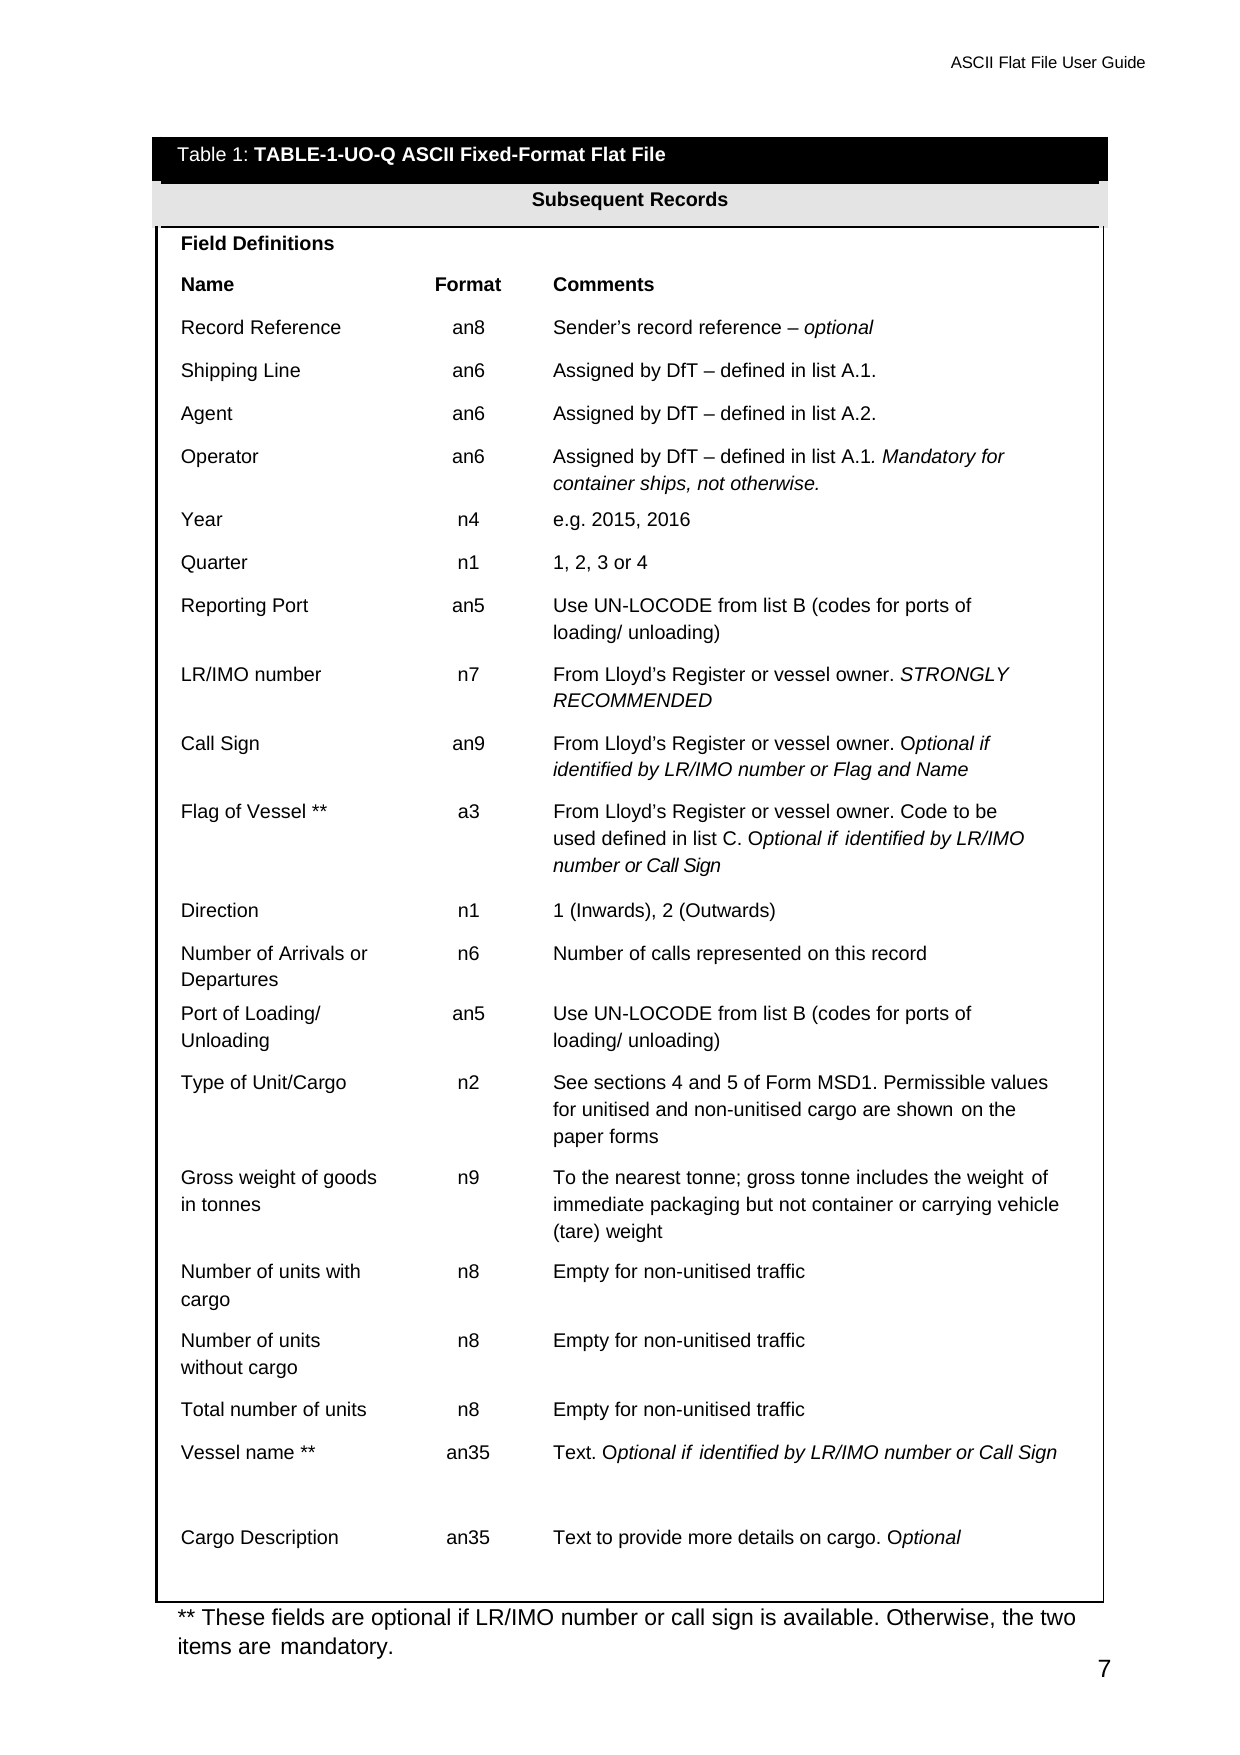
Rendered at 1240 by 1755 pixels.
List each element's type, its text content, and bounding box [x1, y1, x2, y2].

table_cell Shipping Line [158, 349, 407, 392]
table_cell Operator [158, 435, 407, 498]
table_cell n4 [407, 498, 527, 541]
table_cell From Lloyd’s Register or vessel owner. Code to be used defined in list C. Optional if identified by LR/IMO number or Call Sign [528, 790, 1103, 888]
table_cell an5 [407, 992, 527, 1061]
table_cell Cargo Description [158, 1516, 407, 1601]
table_cell n8 [407, 1388, 527, 1431]
table_cell n6 [407, 931, 527, 992]
table_cell 1 (Inwards), 2 (Outwards) [528, 889, 1103, 931]
table_cell Empty for non-unitised traffic [528, 1388, 1103, 1431]
table_cell Number of units without cargo [158, 1319, 407, 1388]
table_cell Number of units with cargo [158, 1250, 407, 1319]
table_cell an8 [407, 306, 527, 349]
table_cell From Lloyd’s Register or vessel owner. Optional if identified by LR/IMO number or Flag and Name [528, 721, 1103, 790]
table_cell Port of Loading/ Unloading [158, 992, 407, 1061]
table_cell an6 [407, 392, 527, 434]
table_cell an6 [407, 349, 527, 392]
table_cell Type of Unit/Cargo [158, 1061, 407, 1156]
table_cell Empty for non-unitised traffic [528, 1250, 1103, 1319]
table_cell e.g. 2015, 2016 [528, 498, 1103, 541]
table_cell Reporting Port [158, 584, 407, 653]
table_cell Text to provide more details on cargo. Optional [528, 1516, 1103, 1601]
table_cell an35 [407, 1516, 527, 1601]
table_cell Agent [158, 392, 407, 434]
table_cell Vessel name ** [158, 1431, 407, 1516]
table_cell n2 [407, 1061, 527, 1156]
table_cell Name [158, 263, 407, 306]
table_cell Empty for non-unitised traffic [528, 1319, 1103, 1388]
table_cell Field Definitions [158, 228, 1103, 263]
table_cell an9 [407, 721, 527, 790]
table_cell Subsequent Records [161, 184, 1099, 226]
table_cell Flag of Vessel ** [158, 790, 407, 888]
table_cell Gross weight of goods in tonnes [158, 1156, 407, 1250]
table_cell Year [158, 498, 407, 541]
table_cell n7 [407, 653, 527, 721]
table_cell n8 [407, 1250, 527, 1319]
table_cell Direction [158, 889, 407, 931]
table_cell an6 [407, 435, 527, 498]
table_cell a3 [407, 790, 527, 888]
table_cell n8 [407, 1319, 527, 1388]
table_cell Sender’s record reference – optional [528, 306, 1103, 349]
table_cell Assigned by DfT – defined in list A.2. [528, 392, 1103, 434]
table_cell Number of Arrivals or Departures [158, 931, 407, 992]
table_cell See sections 4 and 5 of Form MSD1. Permissible values for unitised and non-unitised cargo are shown on the paper forms [528, 1061, 1103, 1156]
table_cell n9 [407, 1156, 527, 1250]
table_cell Use UN-LOCODE from list B (codes for ports of loading/ unloading) [528, 584, 1103, 653]
table_cell n1 [407, 541, 527, 584]
table_cell Total number of units [158, 1388, 407, 1431]
table_cell Call Sign [158, 721, 407, 790]
table_header Table 1: TABLE-1-UO-Q ASCII Fixed-Format Flat File [161, 139, 1099, 181]
table_cell Assigned by DfT – defined in list A.1. Mandatory for container ships, not otherwise. [528, 435, 1103, 498]
table_cell an5 [407, 584, 527, 653]
text ** These fields are optional if LR/IMO number or call sign is available. Otherwise, the two items are mandatory. [177, 1604, 1131, 1659]
table_cell Number of calls represented on this record [528, 931, 1103, 992]
table_cell an35 [407, 1431, 527, 1516]
table_cell Comments [528, 263, 1103, 306]
table_cell Record Reference [158, 306, 407, 349]
table_cell Assigned by DfT – defined in list A.1. [528, 349, 1103, 392]
table_cell LR/IMO number [158, 653, 407, 721]
table_cell To the nearest tonne; gross tonne includes the weight of immediate packaging but not container or carrying vehicle (tare) weight [528, 1156, 1103, 1250]
table_cell Use UN-LOCODE from list B (codes for ports of loading/ unloading) [528, 992, 1103, 1061]
table_cell From Lloyd’s Register or vessel owner. STRONGLY RECOMMENDED [528, 653, 1103, 721]
table_cell Format [407, 263, 527, 306]
table_cell Quarter [158, 541, 407, 584]
table_cell Text. Optional if identified by LR/IMO number or Call Sign [528, 1431, 1103, 1516]
table_cell 1, 2, 3 or 4 [528, 541, 1103, 584]
table_cell n1 [407, 889, 527, 931]
